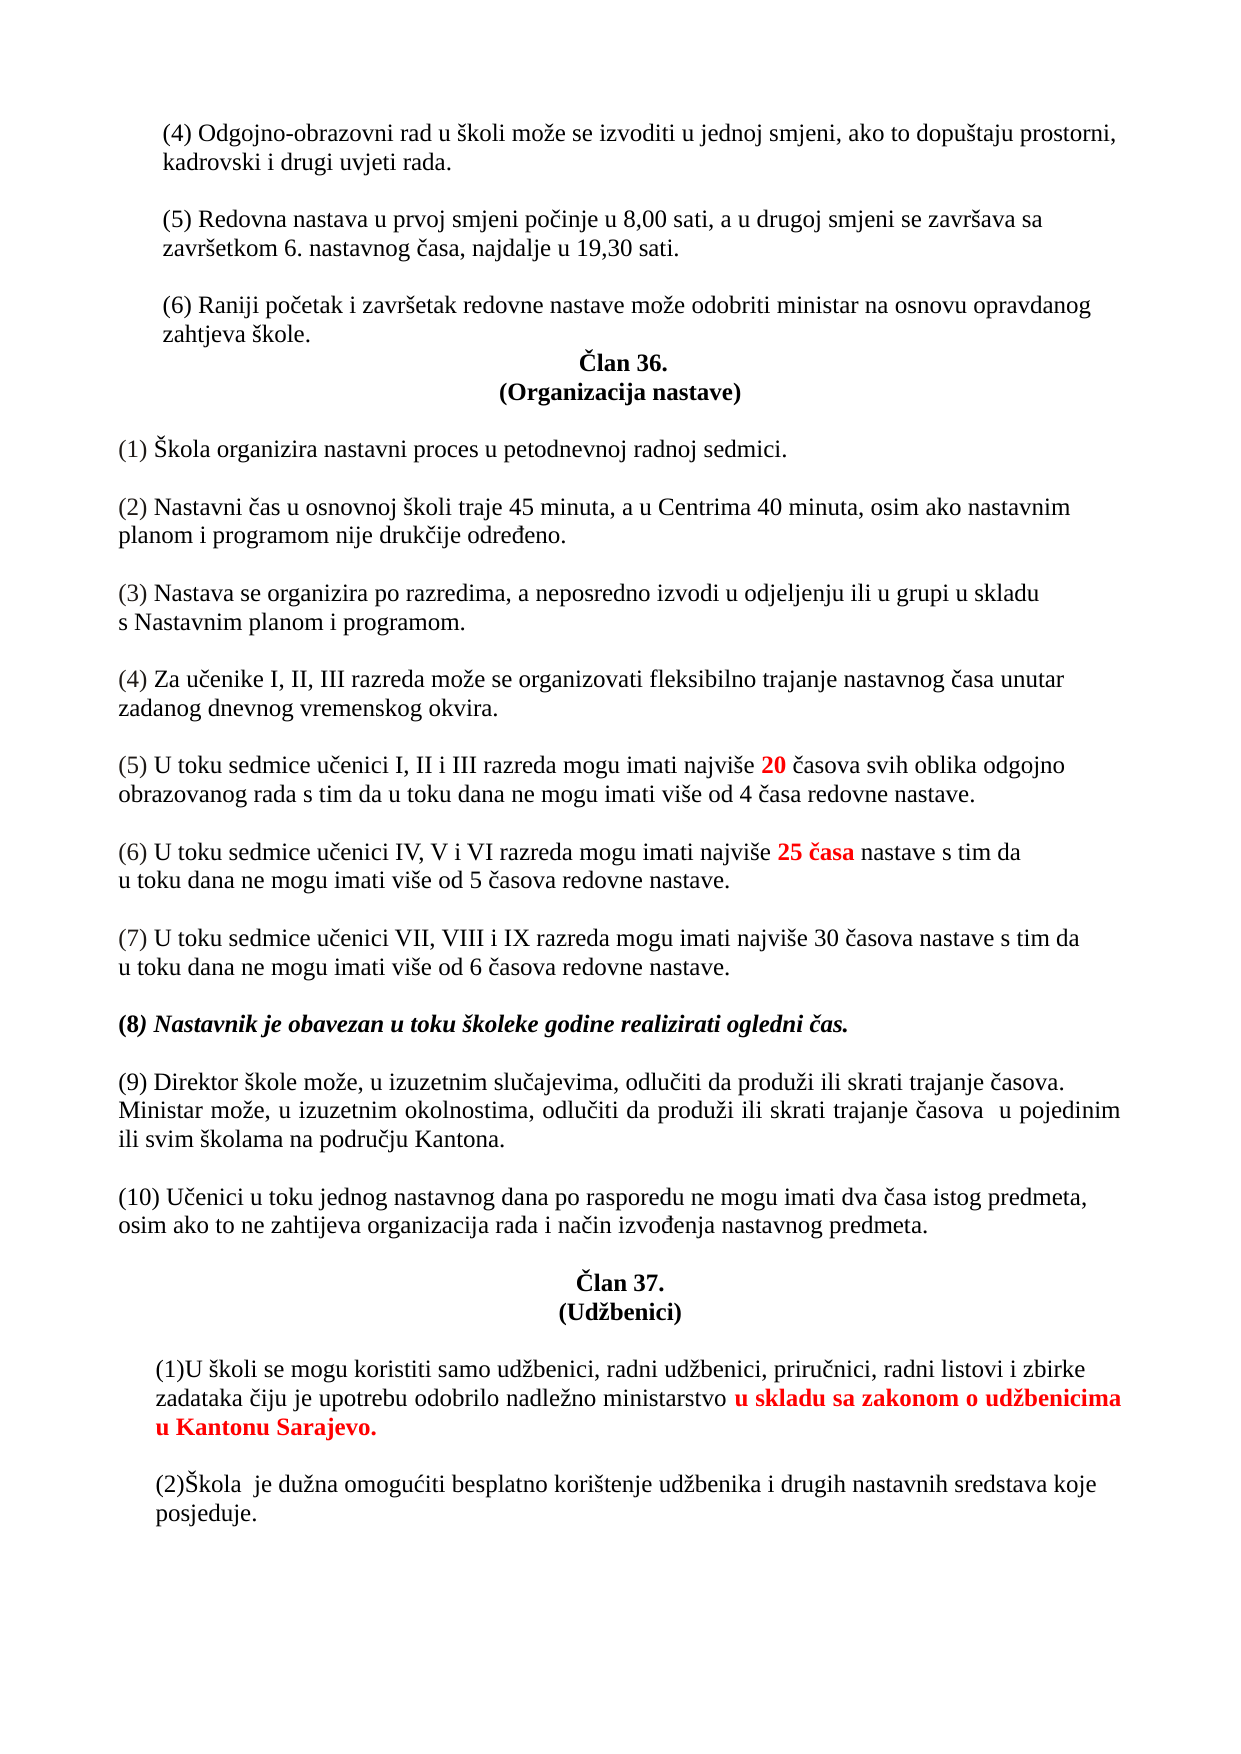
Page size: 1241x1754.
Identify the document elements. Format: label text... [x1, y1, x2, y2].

list zadataka čiju je upotrebu odobrilo nadležno ministarstvo u skladu sa zakonom o udžbenicima u Kantonu Sarajevo. [155, 1383, 1122, 1441]
text zadanog dnevnog vremenskog okvira. [118, 693, 1122, 722]
list Odgojno-obrazovni rad u školi može se izvoditi u jednoj smjeni, ako to dopuštaju prostorni, [162, 118, 1122, 147]
text (Organizacija nastave) [118, 377, 1122, 406]
list U toku sedmice učenici VII, VIII i IX razreda mogu imati najviše 30 časova nastave s tim da [118, 923, 1122, 952]
list Škola organizira nastavni proces u petodnevnoj radnoj sedmici. [118, 434, 1122, 463]
text s Nastavnim planom i programom. [118, 607, 1122, 636]
list U toku sedmice učenici I, II i III razreda mogu imati najviše 20 časova svih oblika odgojno [118, 751, 1122, 779]
text obrazovanog rada s tim da u toku dana ne mogu imati više od 4 časa redovne nastave. [118, 779, 1122, 808]
list kadrovski i drugi uvjeti rada. [162, 147, 1122, 176]
list U školi se mogu koristiti samo udžbenici, radni udžbenici, priručnici, radni listovi i zbirke [155, 1354, 1122, 1383]
list zahtjeva škole. [162, 319, 1122, 348]
text (Udžbenici) [118, 1297, 1122, 1326]
text Član 37. [118, 1268, 1122, 1297]
list Škola je dužna omogućiti besplatno korištenje udžbenika i drugih nastavnih sredstava koje [155, 1469, 1122, 1498]
list (10) Učenici u toku jednog nastavnog dana po rasporedu ne mogu imati dva časa istog predmeta, [118, 1182, 1122, 1211]
text u toku dana ne mogu imati više od 6 časova redovne nastave. [118, 952, 1122, 981]
text (8) Nastavnik je obavezan u toku školeke godine realizirati ogledni čas. [118, 1009, 1122, 1038]
list (9) Direktor škole može, u izuzetnim slučajevima, odlučiti da produži ili skrati trajanje časova. [118, 1067, 1122, 1096]
list Redovna nastava u prvoj smjeni počinje u 8,00 sati, a u drugoj smjeni se završava sa [162, 204, 1122, 233]
list Nastava se organizira po razredima, a neposredno izvodi u odjeljenju ili u grupi u skladu [118, 578, 1122, 607]
text osim ako to ne zahtijeva organizacija rada i način izvođenja nastavnog predmeta. [118, 1211, 1122, 1239]
list završetkom 6. nastavnog časa, najdalje u 19,30 sati. [162, 233, 1122, 262]
text Ministar može, u izuzetnim okolnostima, odlučiti da produži ili skrati trajanje časova u pojedinim ili svim školama na području Kantona. [118, 1096, 1122, 1153]
list Raniji početak i završetak redovne nastave može odobriti ministar na osnovu opravdanog [162, 291, 1122, 319]
text Član 36. [118, 348, 1122, 377]
text planom i programom nije drukčije određeno. [118, 521, 1122, 549]
list posjeduje. [155, 1498, 1122, 1527]
list Nastavni čas u osnovnoj školi traje 45 minuta, a u Centrima 40 minuta, osim ako nastavnim [118, 492, 1122, 521]
text u toku dana ne mogu imati više od 5 časova redovne nastave. [118, 866, 1122, 894]
list U toku sedmice učenici IV, V i VI razreda mogu imati najviše 25 časa nastave s tim da [118, 837, 1122, 866]
list Za učenike I, II, III razreda može se organizovati fleksibilno trajanje nastavnog časa unutar [118, 664, 1122, 693]
